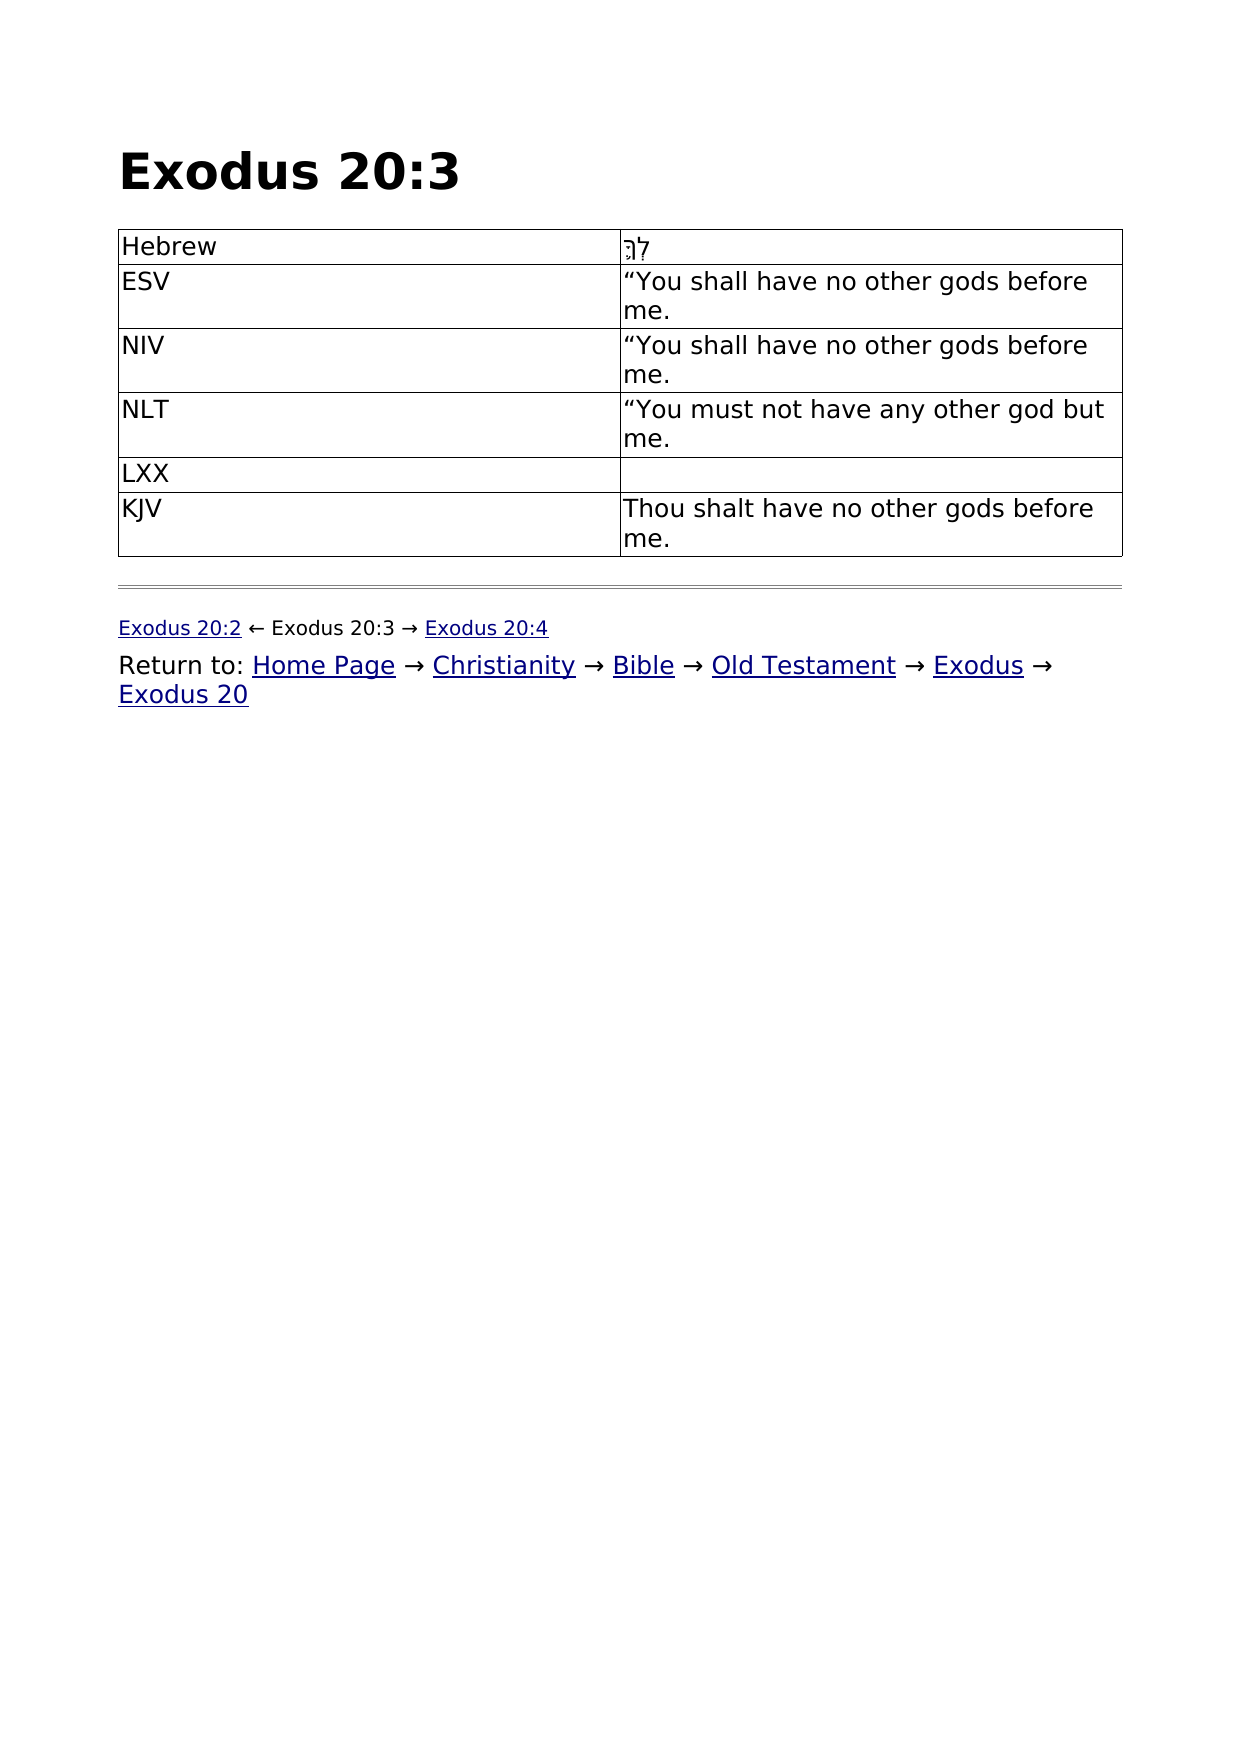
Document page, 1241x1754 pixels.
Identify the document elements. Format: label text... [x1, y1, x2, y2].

table_header Hebrew [119, 230, 620, 264]
table_cell NIV [119, 329, 620, 392]
table_cell ESV [119, 265, 620, 328]
subtitle Exodus 20:3 [118, 143, 1122, 201]
table_cell KJV [119, 493, 620, 556]
table_cell “You shall have no other gods before me. [621, 329, 1122, 392]
text Exodus 20:2 ← Exodus 20:3 → Exodus 20:4 [118, 617, 1122, 651]
text Return to: Home Page → Christianity → Bible → Old Testament → Exodus → Exodus 20 [118, 651, 1122, 709]
table_cell NLT [119, 393, 620, 457]
table_header לְךָ֛ [621, 230, 1122, 264]
table_cell [621, 458, 1122, 492]
table_cell Thou shalt have no other gods before me. [621, 493, 1122, 556]
table_cell “You must not have any other god but me. [621, 393, 1122, 457]
table_cell “You shall have no other gods before me. [621, 265, 1122, 328]
table_cell LXX [119, 458, 620, 492]
